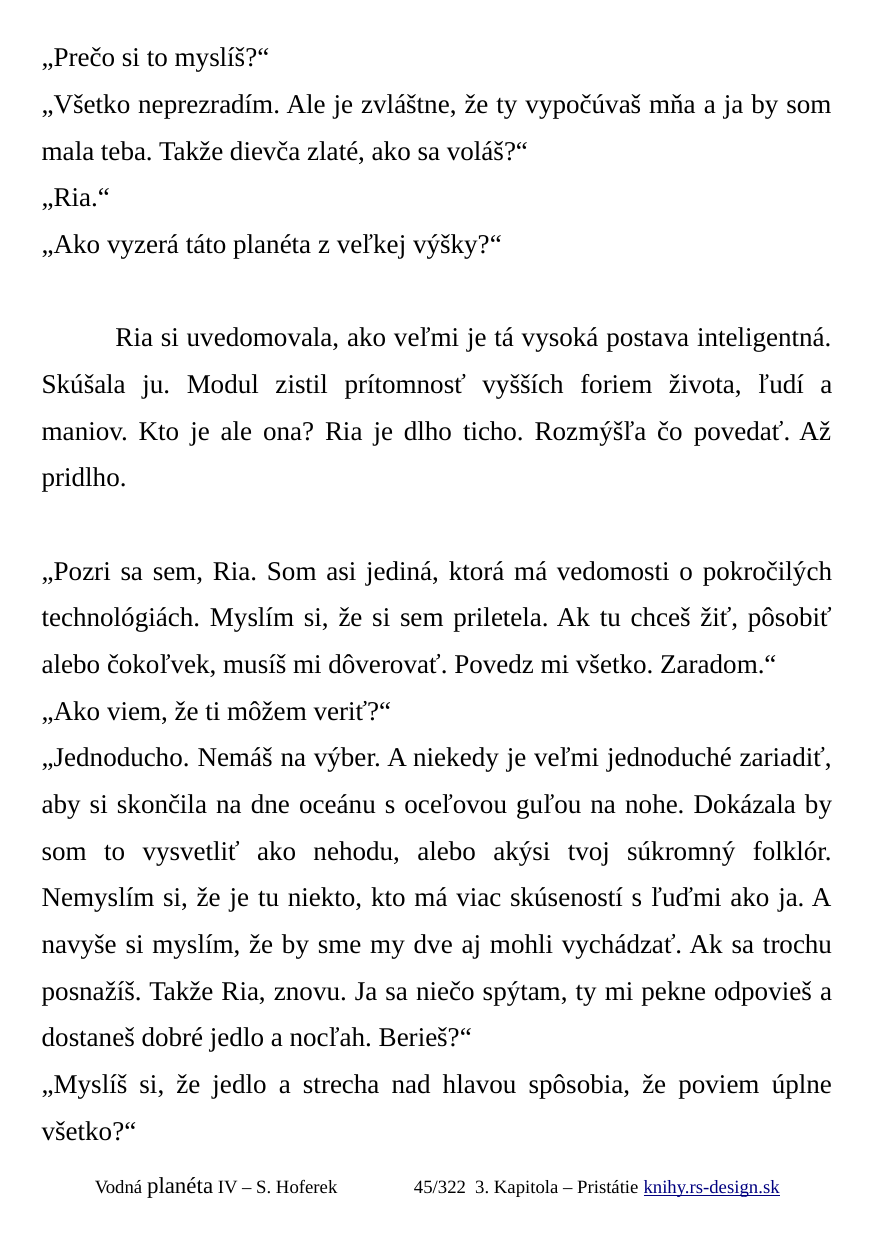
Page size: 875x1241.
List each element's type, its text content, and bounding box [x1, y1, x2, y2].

text „Jednoducho. Nemáš na výber. A niekedy je veľmi jednoduché zariadiť, aby si skončila na dne oceánu s oceľovou guľou na nohe. Dokázala by som to vysvetliť ako nehodu, alebo akýsi tvoj súkromný folklór. Nemyslím si, že je tu niekto, kto má viac skúseností s ľuďmi ako ja. A navyše si myslím, že by sme my dve aj mohli vychádzať. Ak sa trochu posnažíš. Takže Ria, znovu. Ja sa niečo spýtam, ty mi pekne odpovieš a dostaneš dobré jedlo a nocľah. Berieš?“ [41, 741, 833, 1052]
text Ria si uvedomovala, ako veľmi je tá vysoká postava inteligentná. Skúšala ju. Modul zistil prítomnosť vyšších foriem života, ľudí a maniov. Kto je ale ona? Ria je dlho ticho. Rozmýšľa čo povedať. Až pridlho. [41, 321, 833, 492]
text „Ako viem, že ti môžem veriť?“ [41, 695, 833, 726]
text „Ria.“ [41, 181, 833, 212]
text „Pozri sa sem, Ria. Som asi jediná, ktorá má vedomosti o pokročilých technológiách. Myslím si, že si sem priletela. Ak tu chceš žiť, pôsobiť alebo čokoľvek, musíš mi dôverovať. Povedz mi všetko. Zaradom.“ [41, 555, 833, 679]
text „Všetko neprezradím. Ale je zvláštne, že ty vypočúvaš mňa a ja by som mala teba. Takže dievča zlaté, ako sa voláš?“ [41, 88, 833, 166]
text „Myslíš si, že jedlo a strecha nad hlavou spôsobia, že poviem úplne všetko?“ [41, 1068, 833, 1146]
text „Ako vyzerá táto planéta z veľkej výšky?“ [41, 228, 833, 259]
text „Prečo si to myslíš?“ [41, 41, 833, 72]
